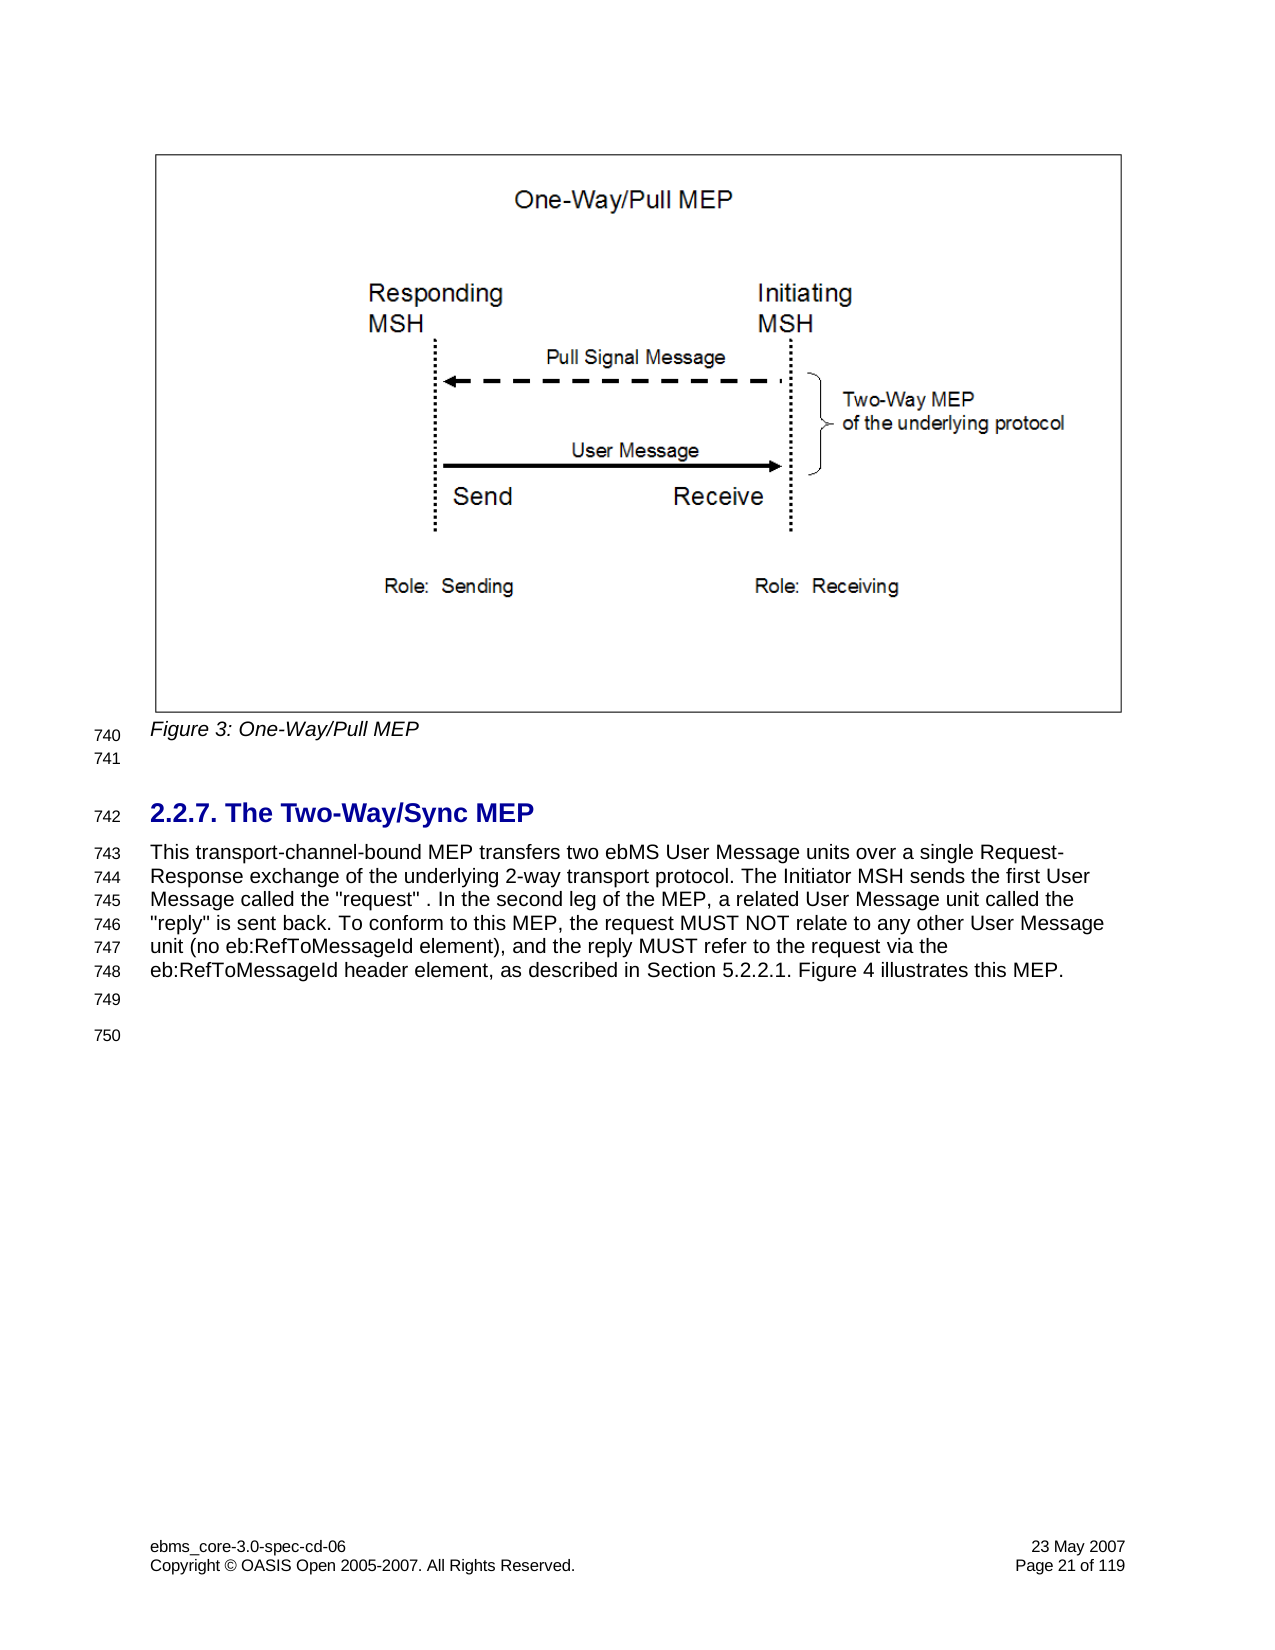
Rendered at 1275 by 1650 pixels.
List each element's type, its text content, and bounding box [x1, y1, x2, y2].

subtitle Figure 3: One-Way/Pull MEP [150, 718, 1125, 741]
picture [150, 150, 1125, 718]
text This transport-channel-bound MEP transfers two ebMS User Message units over a single Request-Response exchange of the underlying 2-way transport protocol. The Initiator MSH sends the first User Message called the "request" . In the second leg of the MEP, a related User Message unit called the "reply" is sent back. To conform to this MEP, the request MUST NOT relate to any other User Message unit (no eb:RefToMessageId element), and the reply MUST refer to the request via the eb:RefToMessageId header element, as described in Section 5.2.2.1. Figure 4 illustrates this MEP. [150, 841, 1125, 982]
subtitle The Two-Way/Sync MEP [150, 798, 1125, 828]
